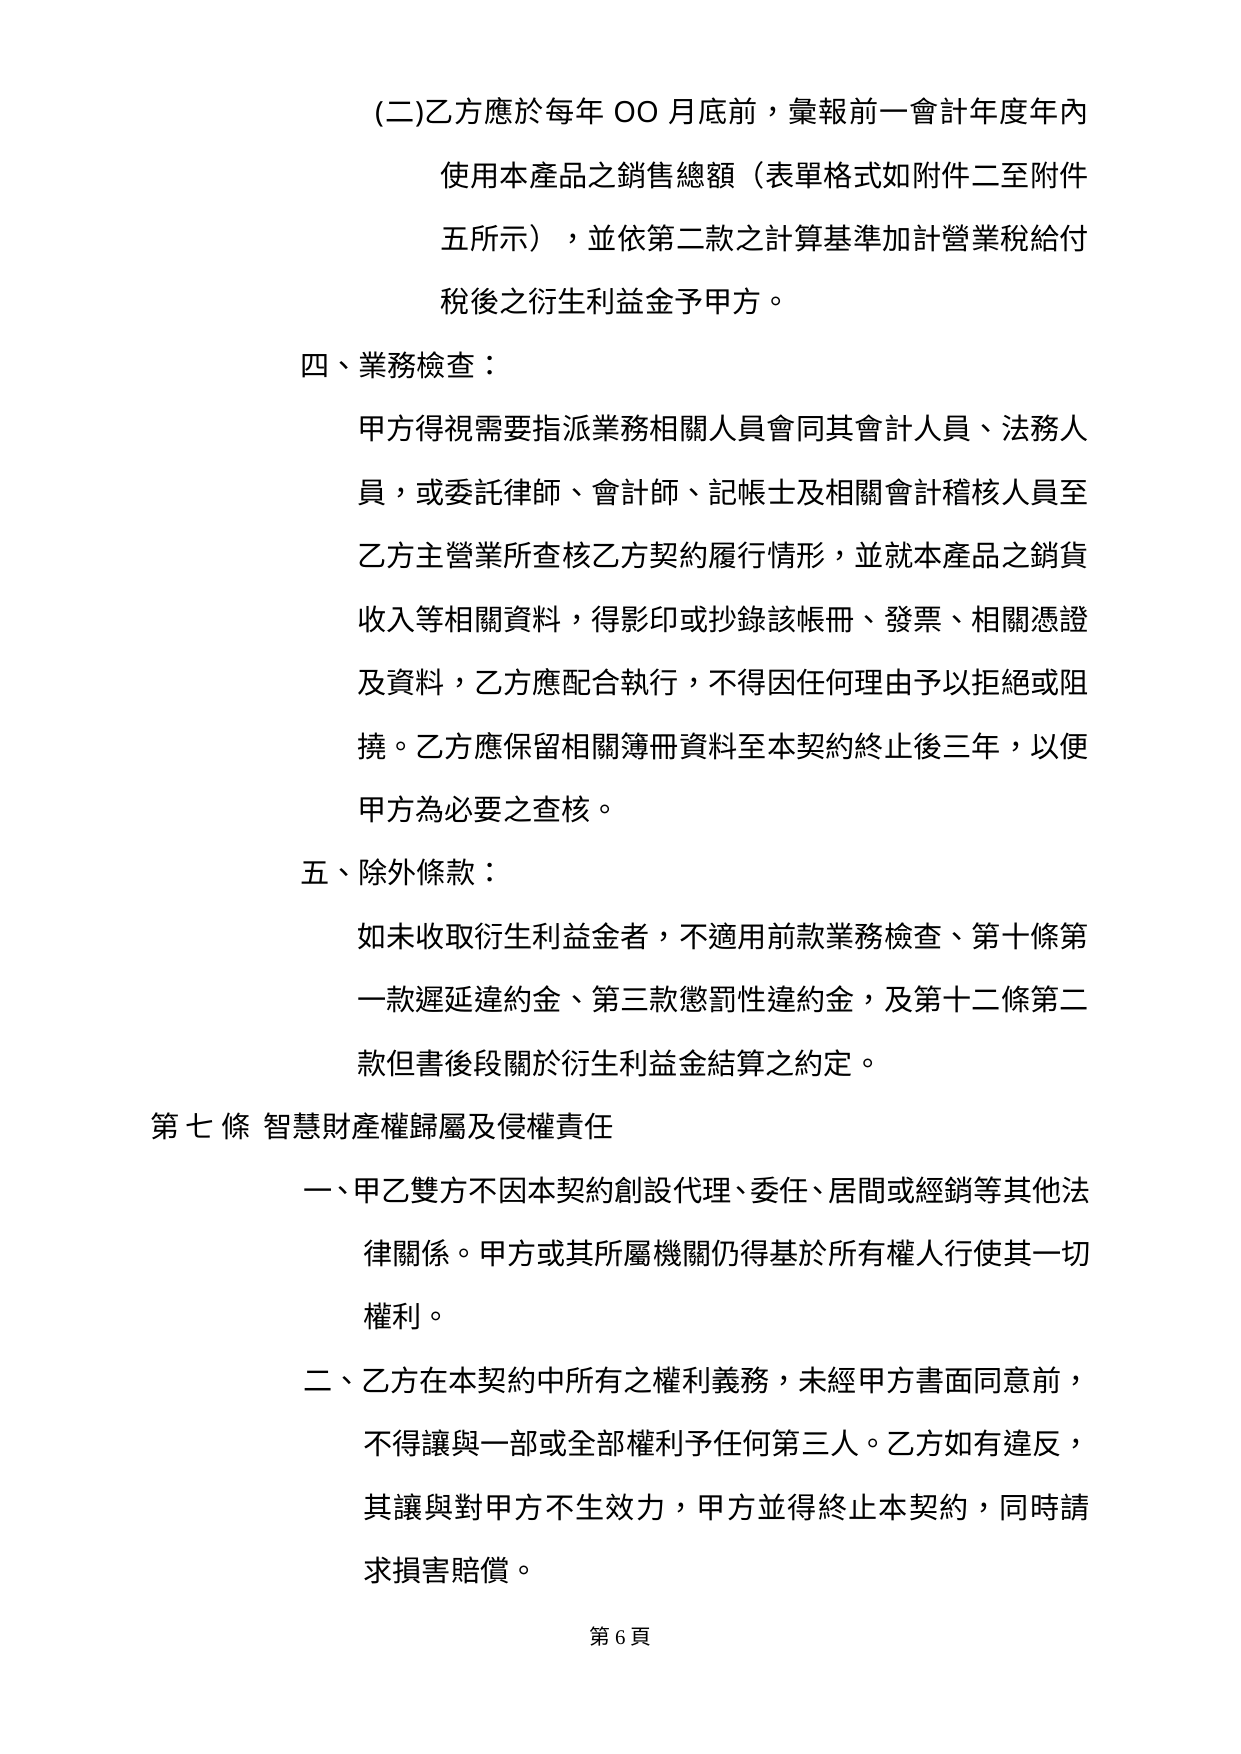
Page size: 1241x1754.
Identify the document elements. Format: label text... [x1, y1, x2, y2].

text 二、乙方在本契約中所有之權利義務，未經甲方書面同意前，不得讓與一部或全部權利予任何第三人。乙方如有違反，其讓與對甲方不生效力，甲方並得終止本契約，同時請求損害賠償。 [304, 1357, 1090, 1590]
text 一、甲乙雙方不因本契約創設代理、委任、居間或經銷等其他法律關係。甲方或其所屬機關仍得基於所有權人行使其一切權利。 [304, 1167, 1090, 1336]
text 四、業務檢查： [300, 342, 1090, 385]
text (二)乙方應於每年 OO 月底前，彙報前一會計年度年內使用本產品之銷售總額（表單格式如附件二至附件五所示），並依第二款之計算基準加計營業稅給付稅後之衍生利益金予甲方。 [375, 89, 1090, 321]
subtitle 第 七 條 智慧財產權歸屬及侵權責任 [150, 1104, 1090, 1146]
text 甲方得視需要指派業務相關人員會同其會計人員、法務人員，或委託律師、會計師、記帳士及相關會計稽核人員至乙方主營業所查核乙方契約履行情形，並就本產品之銷貨收入等相關資料，得影印或抄錄該帳冊、發票、相關憑證及資料，乙方應配合執行，不得因任何理由予以拒絕或阻撓。乙方應保留相關簿冊資料至本契約終止後三年，以便甲方為必要之查核。 [357, 406, 1090, 829]
text 五、除外條款： [300, 850, 1090, 892]
text 如未收取衍生利益金者，不適用前款業務檢查、第十條第一款遲延違約金、第三款懲罰性違約金，及第十二條第二款但書後段關於衍生利益金結算之約定。 [357, 913, 1090, 1083]
